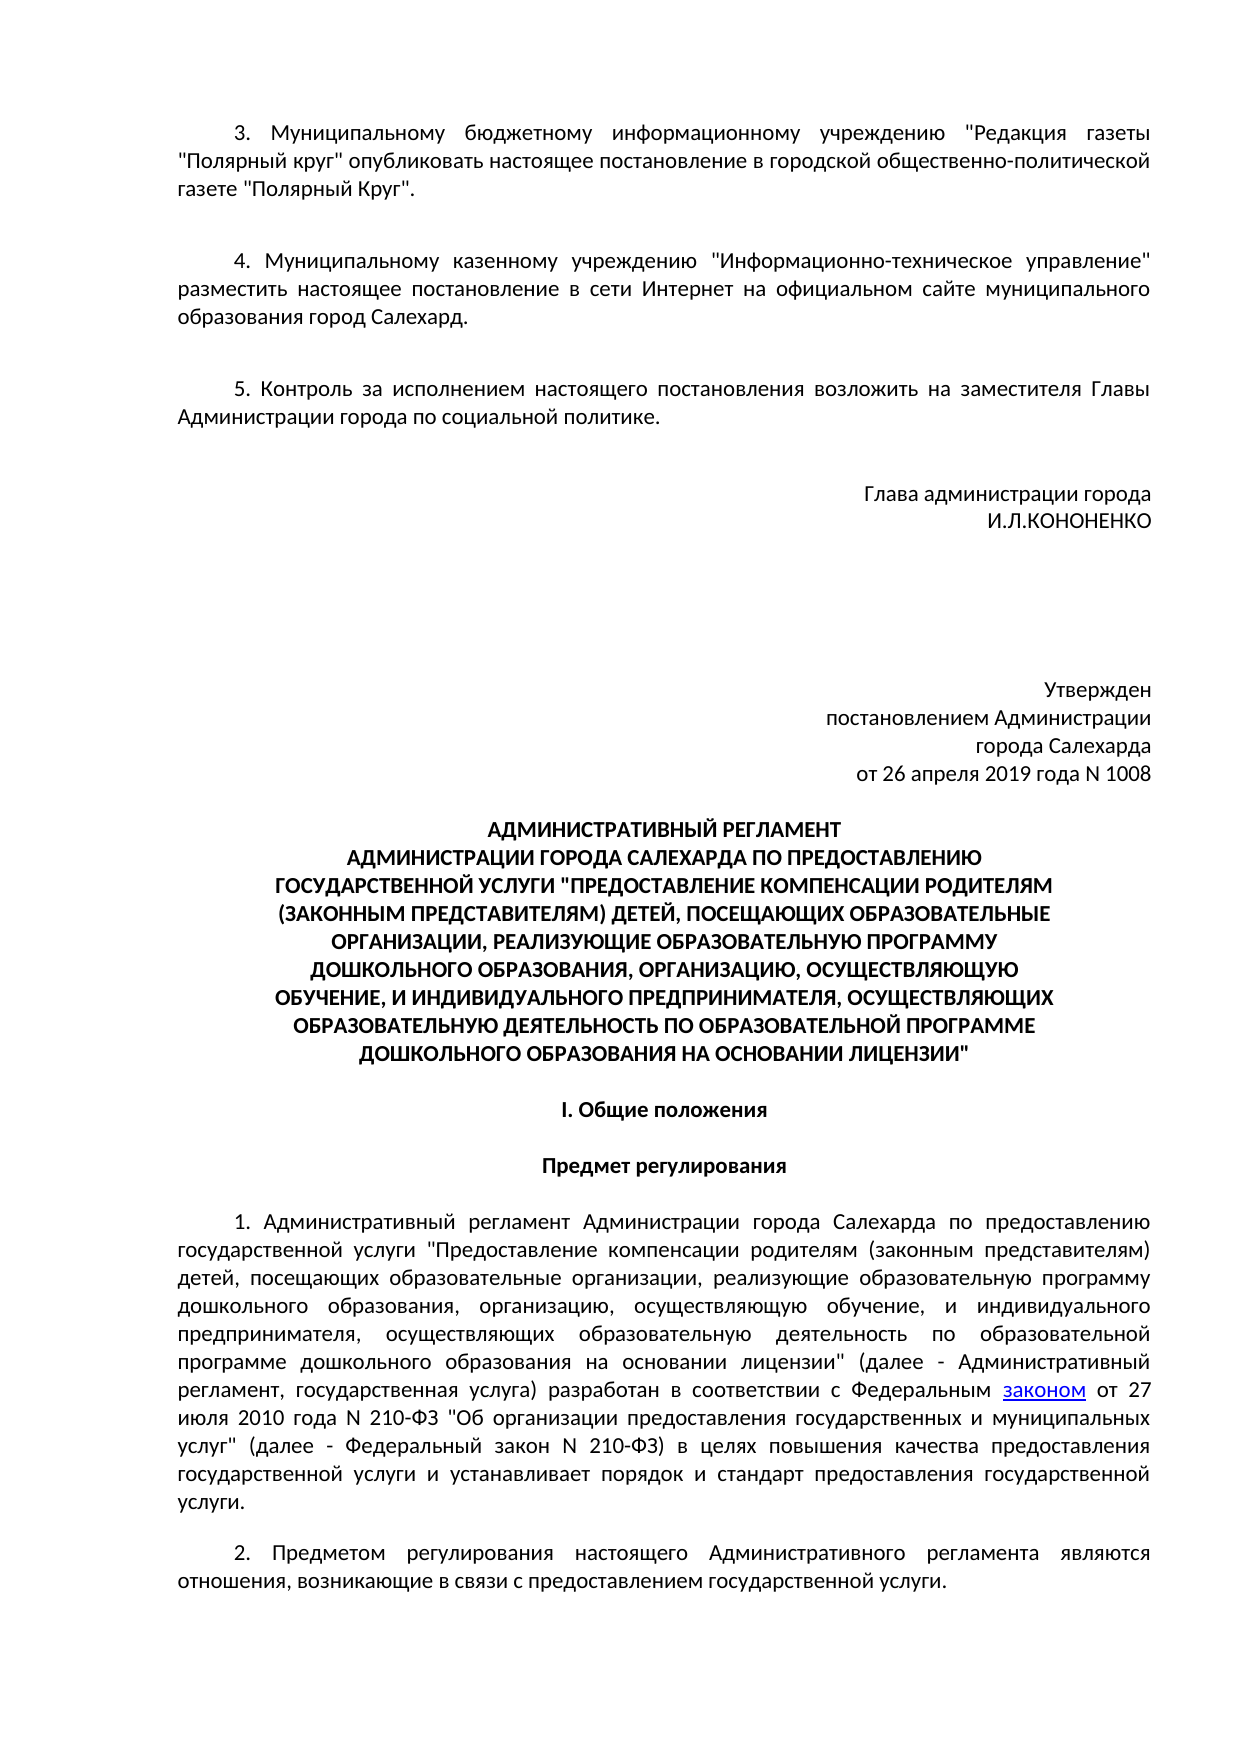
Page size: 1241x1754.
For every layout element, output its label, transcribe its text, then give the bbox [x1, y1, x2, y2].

title ОБРАЗОВАТЕЛЬНУЮ ДЕЯТЕЛЬНОСТЬ ПО ОБРАЗОВАТЕЛЬНОЙ ПРОГРАММЕ [177, 1011, 1152, 1039]
title (ЗАКОННЫМ ПРЕДСТАВИТЕЛЯМ) ДЕТЕЙ, ПОСЕЩАЮЩИХ ОБРАЗОВАТЕЛЬНЫЕ [177, 899, 1152, 927]
text от 26 апреля 2019 года N 1008 [177, 759, 1152, 787]
text Утвержден [177, 675, 1152, 703]
title ДОШКОЛЬНОГО ОБРАЗОВАНИЯ, ОРГАНИЗАЦИЮ, ОСУЩЕСТВЛЯЮЩУЮ [177, 955, 1152, 983]
title Предмет регулирования [177, 1151, 1152, 1179]
text города Салехарда [177, 731, 1152, 759]
text 5. Контроль за исполнением настоящего постановления возложить на заместителя Главы Администрации города по социальной политике. [177, 374, 1152, 430]
text 4. Муниципальному казенному учреждению "Информационно-техническое управление" разместить настоящее постановление в сети Интернет на официальном сайте муниципального образования город Салехард. [177, 246, 1152, 330]
text 3. Муниципальному бюджетному информационному учреждению "Редакция газеты "Полярный круг" опубликовать настоящее постановление в городской общественно-политической газете "Полярный Круг". [177, 118, 1152, 202]
text Глава администрации города [177, 479, 1152, 507]
title ОБУЧЕНИЕ, И ИНДИВИДУАЛЬНОГО ПРЕДПРИНИМАТЕЛЯ, ОСУЩЕСТВЛЯЮЩИХ [177, 983, 1152, 1011]
text постановлением Администрации [177, 703, 1152, 731]
title I. Общие положения [177, 1095, 1152, 1123]
title ДОШКОЛЬНОГО ОБРАЗОВАНИЯ НА ОСНОВАНИИ ЛИЦЕНЗИИ" [177, 1039, 1152, 1067]
title ГОСУДАРСТВЕННОЙ УСЛУГИ "ПРЕДОСТАВЛЕНИЕ КОМПЕНСАЦИИ РОДИТЕЛЯМ [177, 871, 1152, 899]
title АДМИНИСТРАЦИИ ГОРОДА САЛЕХАРДА ПО ПРЕДОСТАВЛЕНИЮ [177, 843, 1152, 871]
title АДМИНИСТРАТИВНЫЙ РЕГЛАМЕНТ [177, 815, 1152, 843]
title ОРГАНИЗАЦИИ, РЕАЛИЗУЮЩИЕ ОБРАЗОВАТЕЛЬНУЮ ПРОГРАММУ [177, 927, 1152, 955]
text 2. Предметом регулирования настоящего Административного регламента являются отношения, возникающие в связи с предоставлением государственной услуги. [177, 1538, 1152, 1594]
text 1. Административный регламент Администрации города Салехарда по предоставлению государственной услуги "Предоставление компенсации родителям (законным представителям) детей, посещающих образовательные организации, реализующие образовательную программу дошкольного образования, организацию, осуществляющую обучение, и индивидуального предпринимателя, осуществляющих образовательную деятельность по образовательной программе дошкольного образования на основании лицензии" (далее - Административный регламент, государственная услуга) разработан в соответствии с Федеральным законом от 27 июля 2010 года N 210-ФЗ "Об организации предоставления государственных и муниципальных услуг" (далее - Федеральный закон N 210-ФЗ) в целях повышения качества предоставления государственной услуги и устанавливает порядок и стандарт предоставления государственной услуги. [177, 1207, 1152, 1515]
text И.Л.КОНОНЕНКО [177, 507, 1152, 535]
